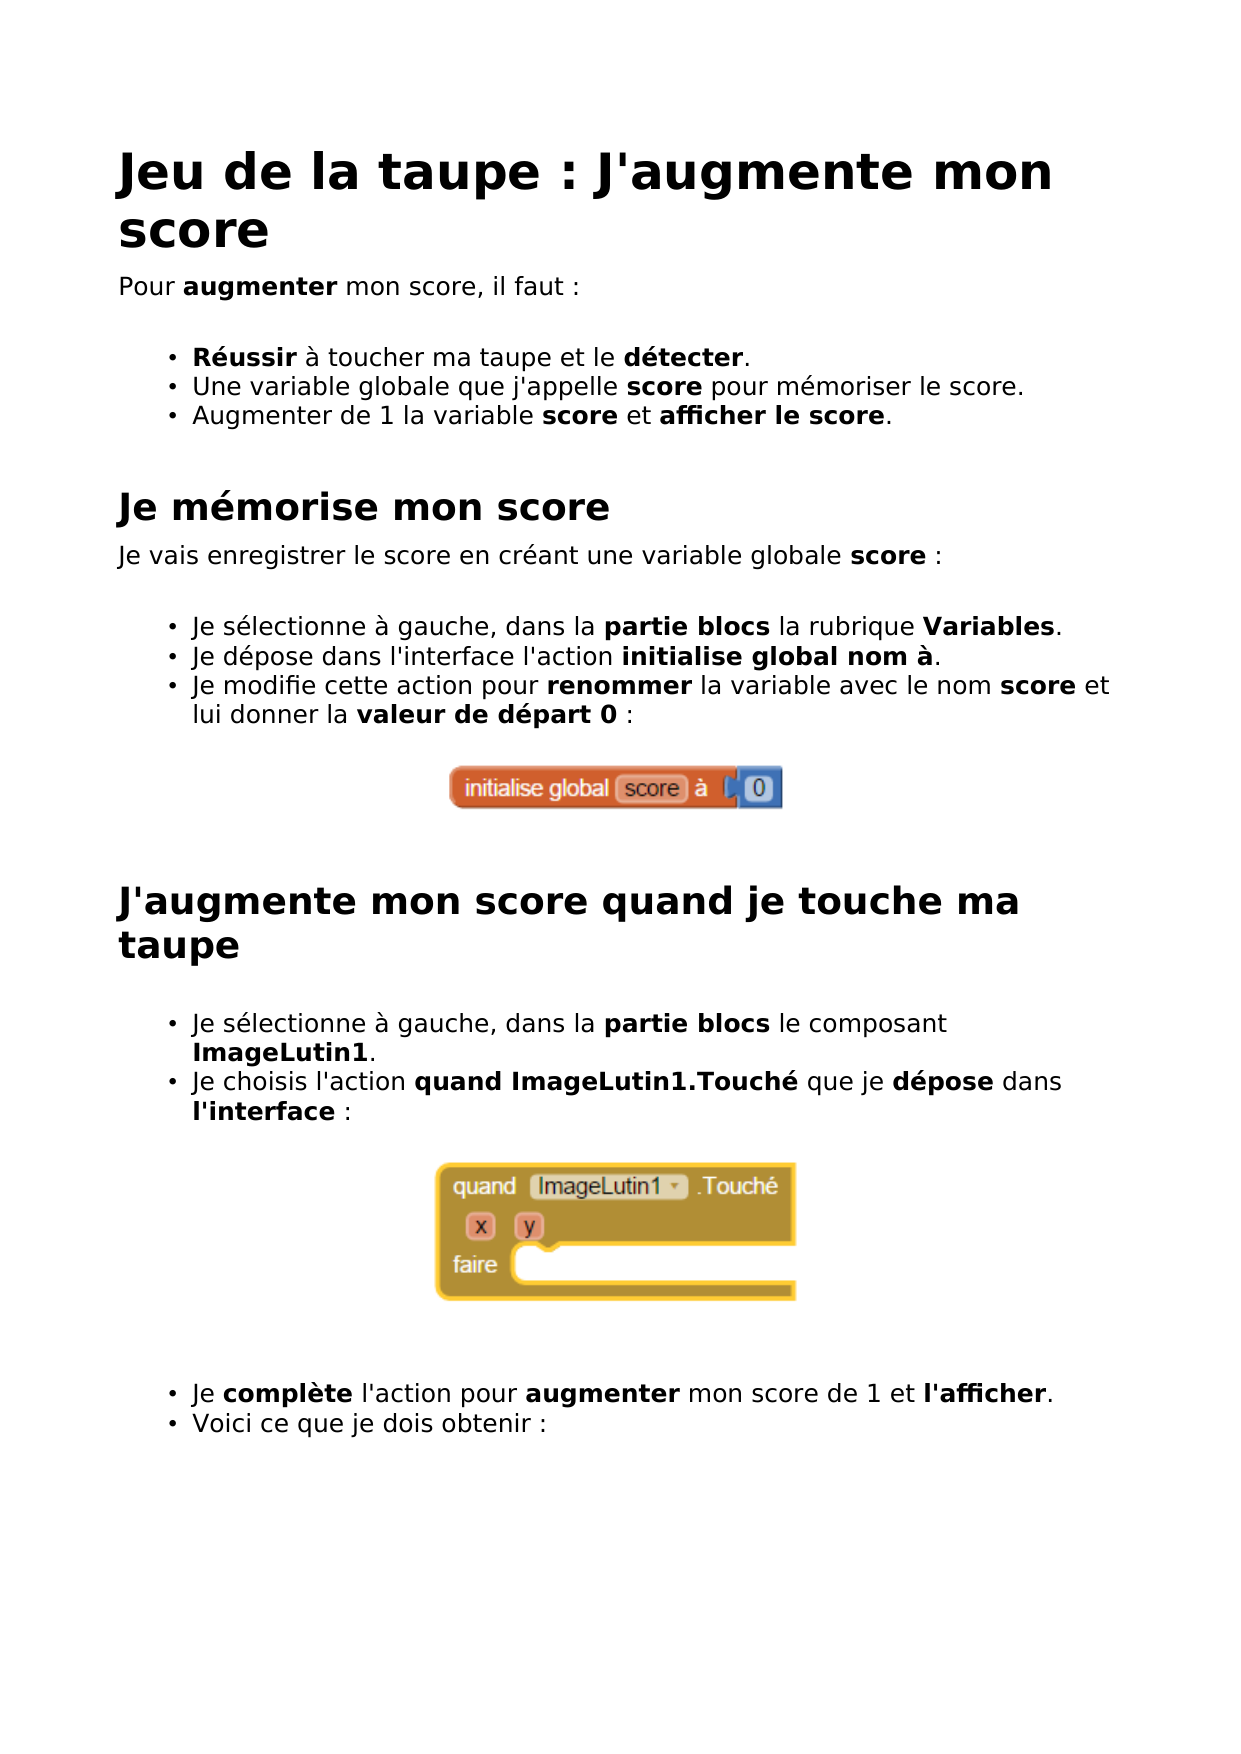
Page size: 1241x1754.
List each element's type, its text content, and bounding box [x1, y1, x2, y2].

picture [448, 758, 792, 814]
list Je sélectionne à gauche, dans la partie blocs le composant ImageLutin1. [177, 1009, 1122, 1068]
text Je vais enregistrer le score en créant une variable globale score : [118, 541, 1122, 571]
text Pour augmenter mon score, il faut : [118, 272, 1122, 301]
list Une variable globale que j'appelle score pour mémoriser le score. [177, 372, 1122, 402]
list Je complète l'action pour augmenter mon score de 1 et l'afficher. [177, 1380, 1122, 1409]
list Je dépose dans l'interface l'action initialise global nom à. [177, 642, 1122, 671]
list Je modifie cette action pour renommer la variable avec le nom score et lui donner la valeur de départ 0 : [177, 671, 1122, 729]
list Augmenter de 1 la variable score et afficher le score. [177, 402, 1122, 431]
list Je choisis l'action quand ImageLutin1.Touché que je dépose dans l'interface : [177, 1068, 1122, 1126]
list Je sélectionne à gauche, dans la partie blocs la rubrique Variables. [177, 612, 1122, 642]
subtitle Jeu de la taupe : J'augmente mon score [118, 143, 1122, 259]
list Réussir à toucher ma taupe et le détecter. [177, 343, 1122, 372]
picture [430, 1155, 810, 1309]
subtitle J'augmente mon score quand je touche ma taupe [118, 880, 1122, 967]
subtitle Je mémorise mon score [118, 485, 1122, 529]
list Voici ce que je dois obtenir : [177, 1409, 1122, 1438]
